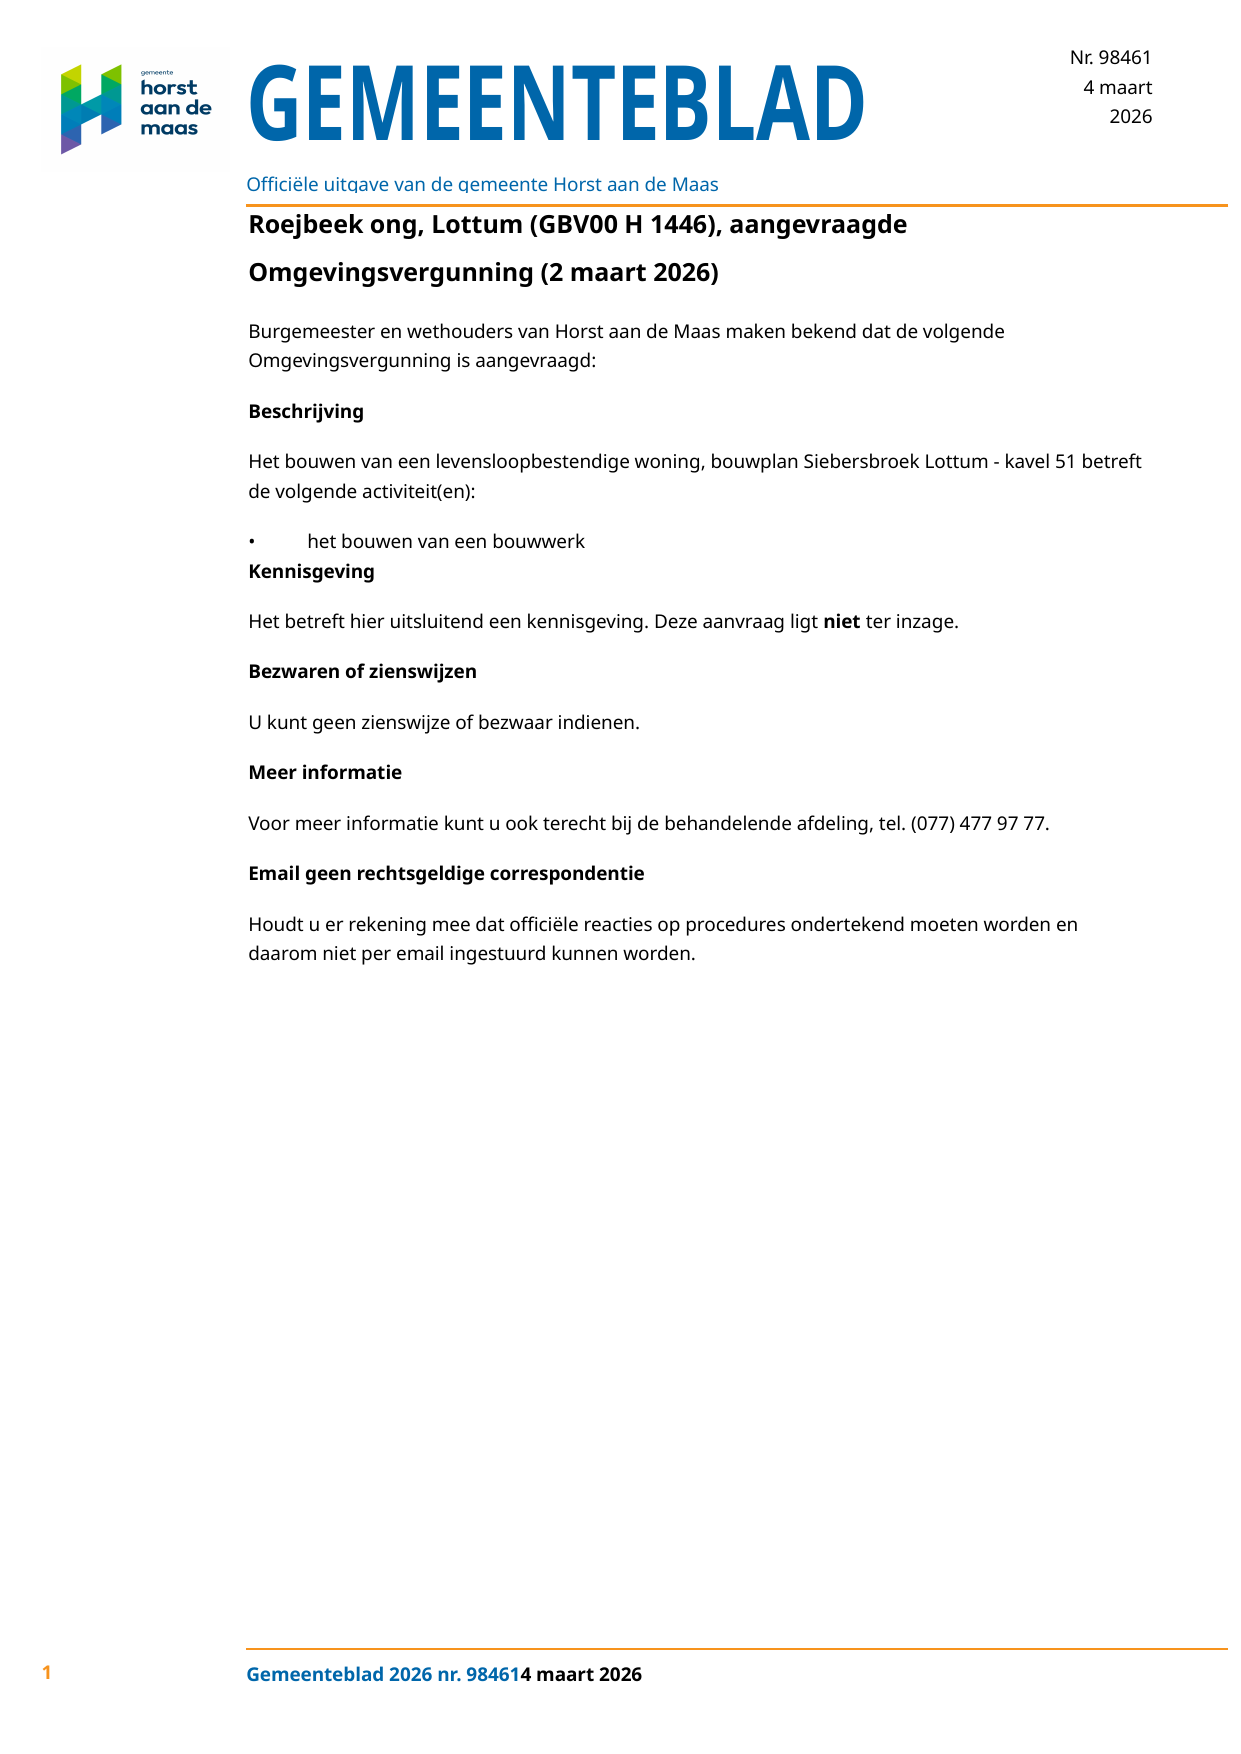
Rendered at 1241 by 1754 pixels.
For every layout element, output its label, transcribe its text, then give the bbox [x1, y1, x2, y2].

text U kunt geen zienswijze of bezwaar indienen. [248, 709, 1152, 735]
picture [41, 47, 231, 172]
text Het bouwen van een levensloopbestendige woning, bouwplan Siebersbroek Lottum - kavel 51 betreft de volgende activiteit(en): [248, 448, 1152, 504]
text Email geen rechtsgeldige correspondentie [248, 860, 1152, 886]
text Beschrijving [248, 398, 1152, 424]
text Het betreft hier uitsluitend een kennisgeving. Deze aanvraag ligt niet ter inzage. [248, 608, 1152, 634]
text Roejbeek ong, Lottum (GBV00 H 1446), aangevraagde Omgevingsvergunning (2 maart 2026) [248, 207, 1152, 288]
text Burgemeester en wethouders van Horst aan de Maas maken bekend dat de volgende Omgevingsvergunning is aangevraagd: [248, 318, 1152, 373]
list het bouwen van een bouwwerk [248, 528, 1152, 554]
text Houdt u er rekening mee dat officiële reacties op procedures ondertekend moeten worden en daarom niet per email ingestuurd kunnen worden. [248, 911, 1152, 966]
text Kennisgeving [248, 558, 1152, 584]
text Meer informatie [248, 759, 1152, 785]
text Voor meer informatie kunt u ook terecht bij de behandelende afdeling, tel. (077) 477 97 77. [248, 810, 1152, 836]
text Bezwaren of zienswijzen [248, 659, 1152, 684]
